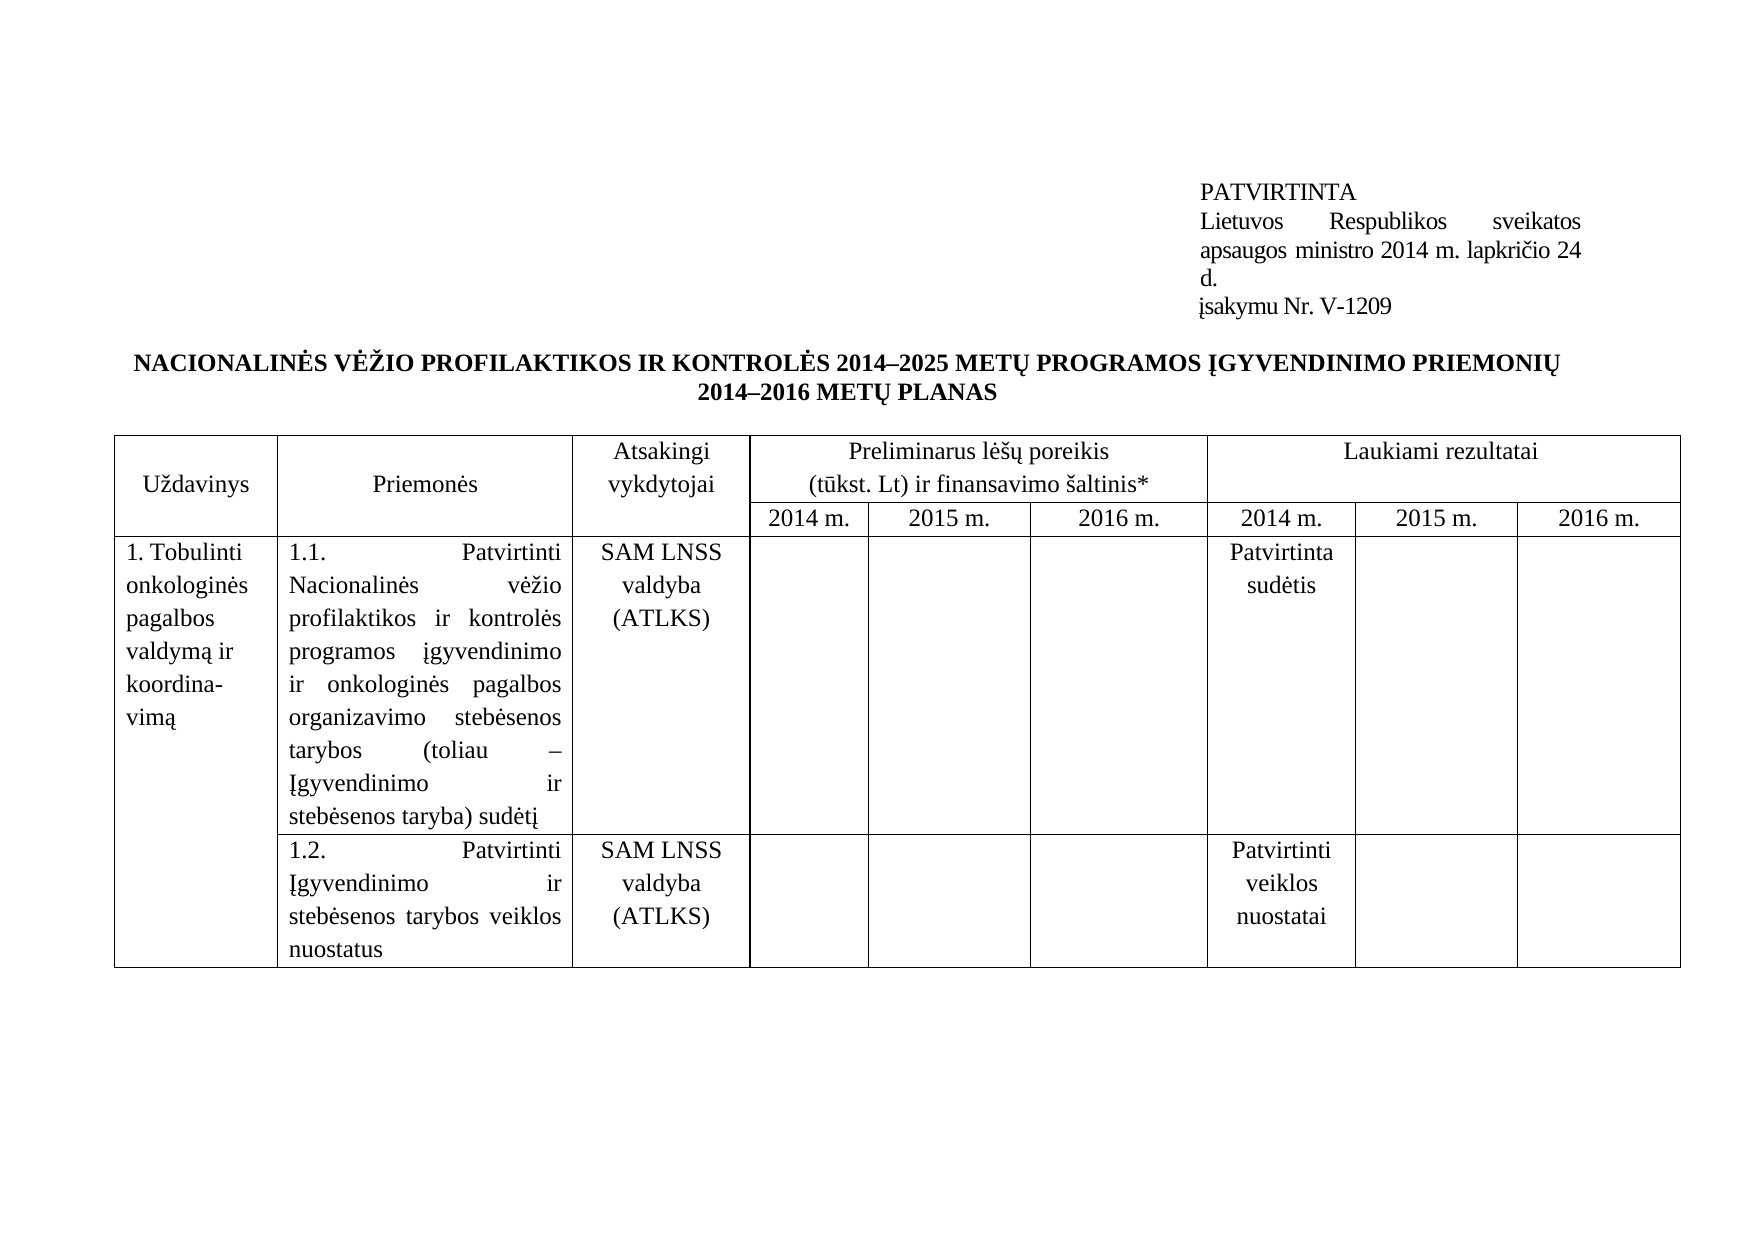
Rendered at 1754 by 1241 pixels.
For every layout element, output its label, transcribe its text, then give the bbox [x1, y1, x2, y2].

table_cell [1518, 835, 1680, 967]
table_header Atsakingi vykdytojai [573, 436, 749, 536]
text 2014–2016 METŲ PLANAS [118, 377, 1577, 406]
table_cell [1356, 835, 1517, 967]
table_cell [1031, 537, 1207, 834]
table_header Priemonės [278, 436, 572, 536]
table_cell 1.1. Patvirtinti Nacionalinės vėžio profilaktikos ir kontrolės programos įgyvendinimo ir onkologinės pagalbos organizavimo stebėsenos tarybos (toliau – Įgyvendinimo ir stebėsenos taryba) sudėtį [278, 537, 572, 834]
table_cell Patvirtinta sudėtis [1208, 537, 1355, 834]
text Lietuvos Respublikos sveikatos apsaugos ministro 2014 m. lapkričio 24 d. [1200, 206, 1582, 292]
table_header Uždavinys [115, 436, 277, 536]
table_cell [1518, 537, 1680, 834]
table_cell Patvirtinti veiklos nuostatai [1208, 835, 1355, 967]
table_cell SAM LNSS valdyba (ATLKS) [573, 835, 749, 967]
table_cell 1.2. Patvirtinti Įgyvendinimo ir stebėsenos tarybos veiklos nuostatus [278, 835, 572, 967]
table_cell 1. Tobulinti onkologinės pagalbos valdymą ir koordina-vimą [115, 537, 277, 967]
table_cell [1031, 835, 1207, 967]
table_cell [1356, 537, 1517, 834]
table_cell SAM LNSS valdyba (ATLKS) [573, 537, 749, 834]
table_header Laukiami rezultatai [1208, 436, 1680, 502]
text PATVIRTINTA [1064, 177, 1582, 206]
table_cell [869, 537, 1030, 834]
table_cell 2014 m. [1208, 503, 1355, 536]
table_cell 2016 m. [1031, 503, 1207, 536]
text NACIONALINĖS VĖŽIO PROFILAKTIKOS IR KONTROLĖS 2014–2025 METŲ PROGRAMOS ĮGYVENDINIMO PRIEMONIŲ [118, 348, 1577, 377]
table_cell [869, 835, 1030, 967]
table_cell 2016 m. [1518, 503, 1680, 536]
table_cell [751, 835, 868, 967]
table_cell 2014 m. [751, 503, 868, 536]
table_cell 2015 m. [1356, 503, 1517, 536]
table_cell [751, 537, 868, 834]
table_header Preliminarus lėšų poreikis (tūkst. Lt) ir finansavimo šaltinis* [751, 436, 1207, 502]
table_cell 2015 m. [869, 503, 1030, 536]
text įsakymu Nr. V-1209 [598, 292, 1577, 320]
